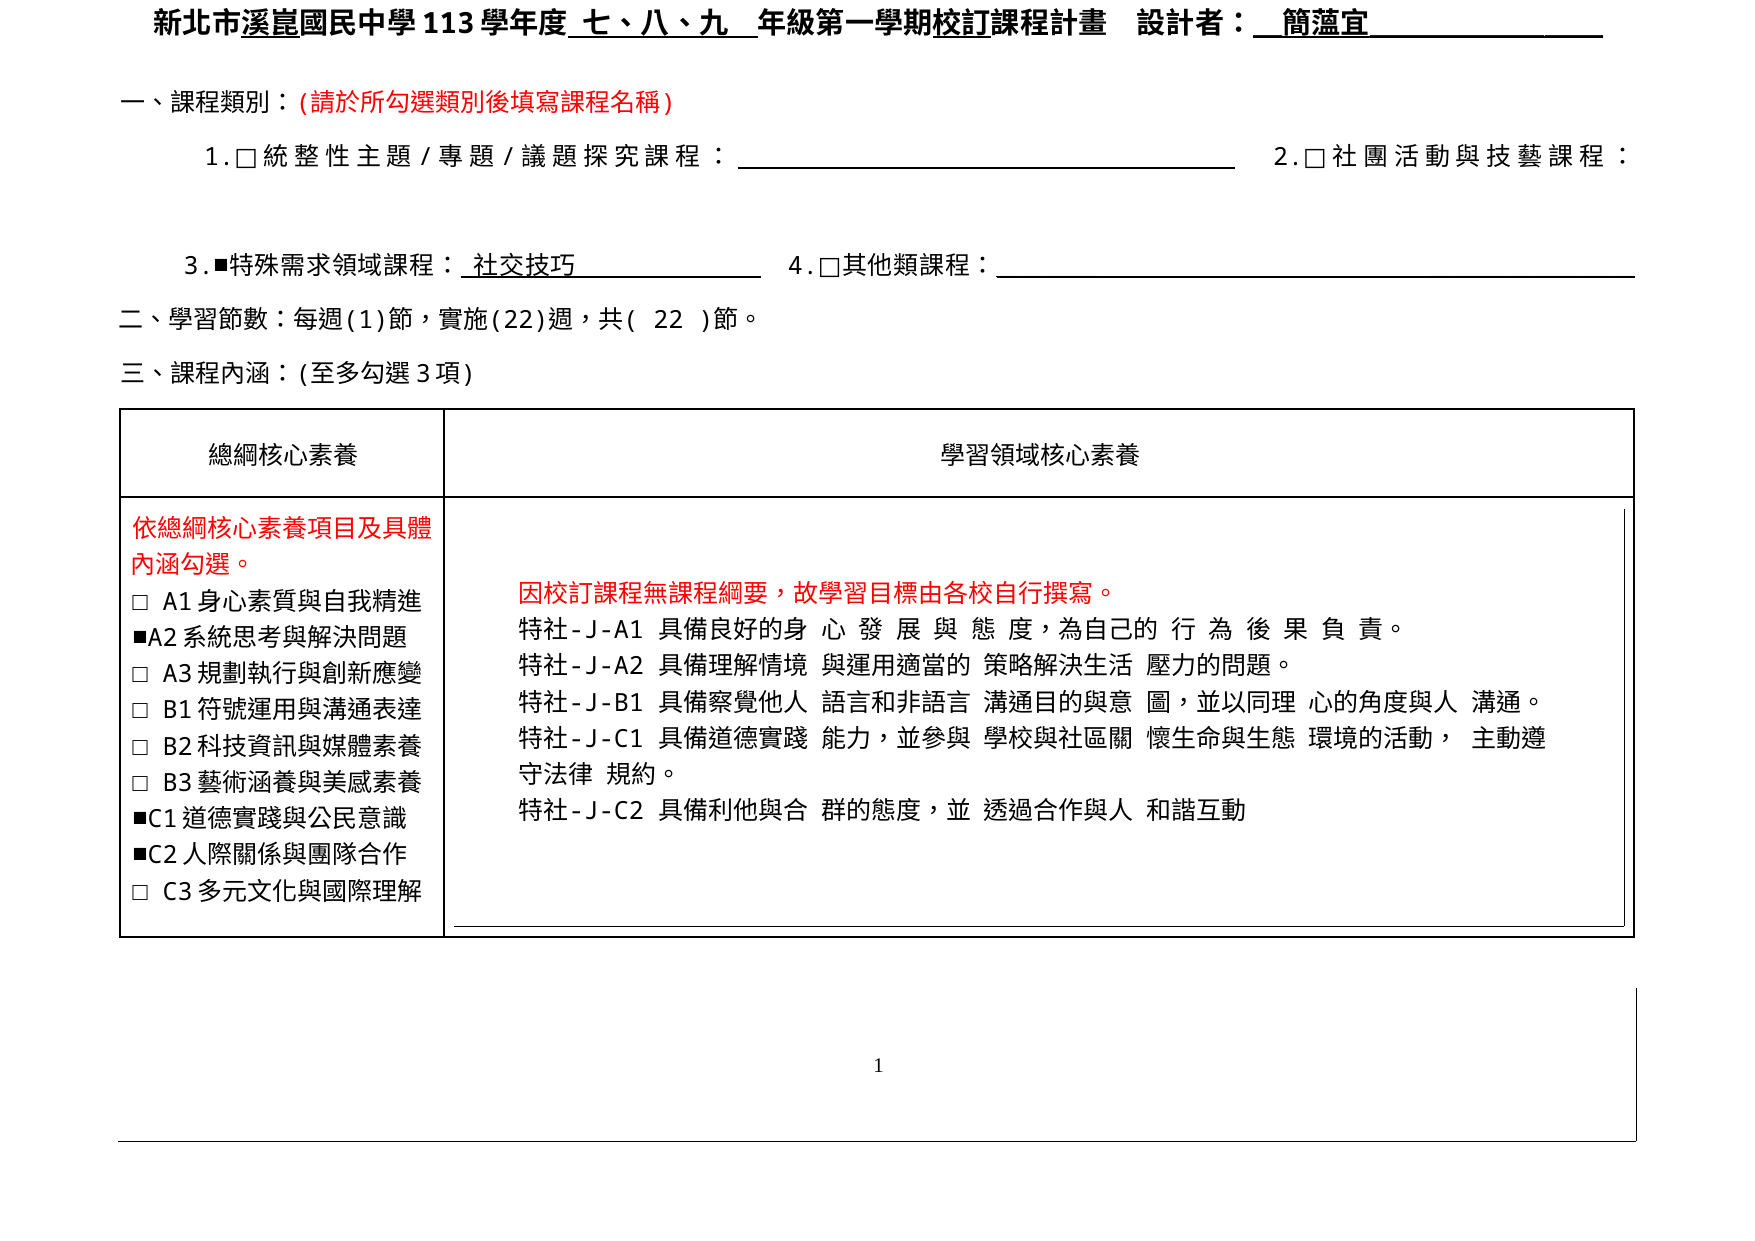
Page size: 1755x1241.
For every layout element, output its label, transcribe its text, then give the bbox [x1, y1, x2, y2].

table_header 總綱核心素養 [121, 410, 443, 496]
text 一、課程類別：(請於所勾選類別後填寫課程名稱) [118, 82, 1636, 118]
text 三、課程內涵：(至多勾選3項) [118, 354, 1636, 390]
text 新北市溪崑國民中學113學年度 七、八、九 年級第一學期校訂課程計畫 設計者：＿簡薀宜＿＿＿＿＿＿＿＿ [118, 0, 1636, 42]
table_header 學習領域核心素養 [445, 410, 1633, 496]
text 3.■特殊需求領域課程： 社交技巧 4.□其他類課程：＿＿＿＿ ＿＿＿＿＿＿＿＿ 二、學習節數：每週(1)節，實施(22)週，共( 22 )節。 [118, 245, 1636, 336]
table_cell 因校訂課程無課程綱要，故學習目標由各校自行撰寫。 特社-J-A1 具備良好的身 心 發 展 與 態 度，為自己的 行 為 後 果 負 責。 特社-J-A2 具備理解情境 與運用適當的 策略解決生活 壓力的問題。 特社-J-B1 具備察覺他人 語言和非語言 溝通目的與意 圖，並以同理 心的角度與人 溝通。 特社-J-C1 具備道德實踐 能力，並參與 學校與社區關 懷生命與生態 環境的活動， 主動遵守法律 規約。 特社-J-C2 具備利他與合 群的態度，並 透過合作與人 和諧互動 [445, 498, 1633, 936]
table_cell 依總綱核心素養項目及具體內涵勾選。 □ A1身心素質與自我精進 ■A2系統思考與解決問題 □ A3規劃執行與創新應變 □ B1符號運用與溝通表達 □ B2科技資訊與媒體素養 □ B3藝術涵養與美感素養 ■C1道德實踐與公民意識 ■C2人際關係與團隊合作 □ C3多元文化與國際理解 [121, 498, 443, 936]
text 1.□統整性主題/專題/議題探究課程： 2.□社團活動與技藝課程： □ [118, 136, 1636, 227]
